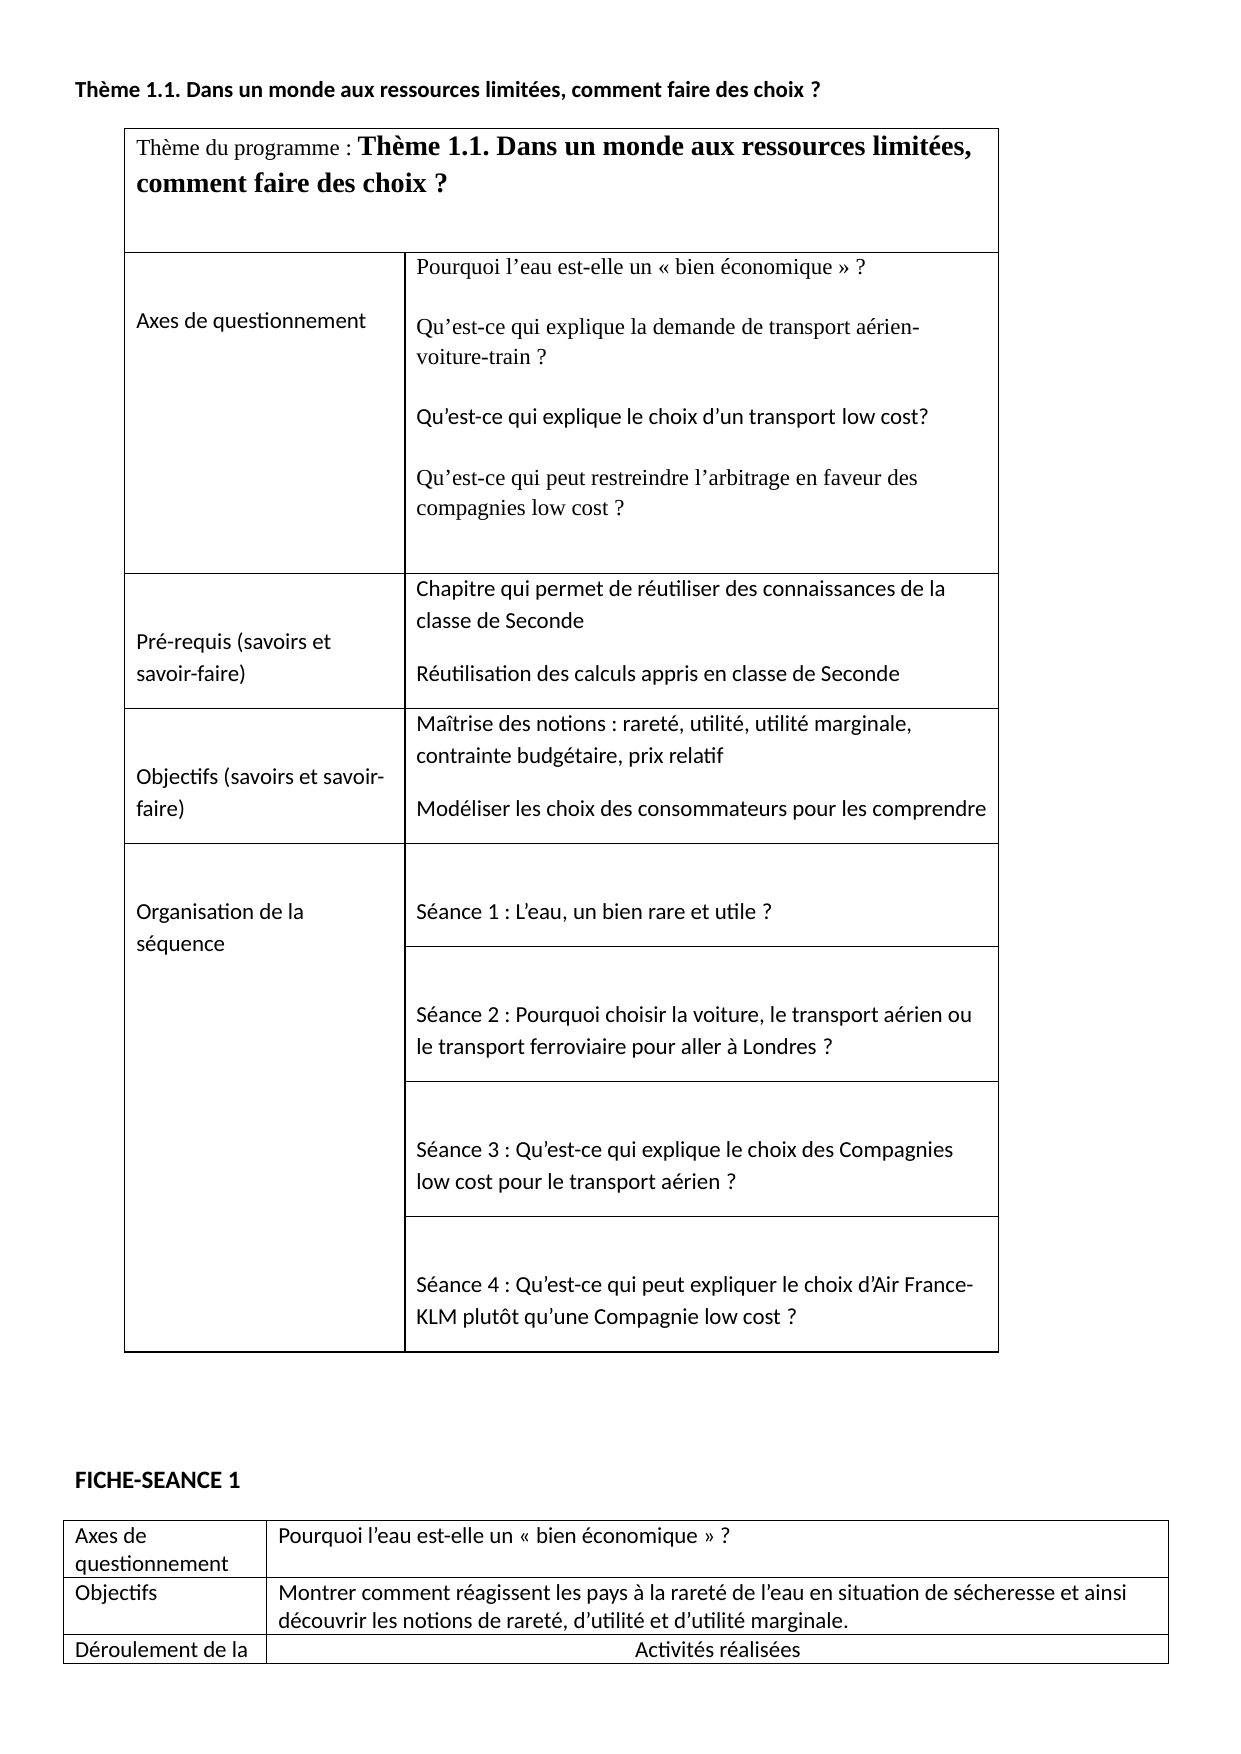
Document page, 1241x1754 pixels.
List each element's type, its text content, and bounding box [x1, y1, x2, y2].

table_cell Montrer comment réagissent les pays à la rareté de l’eau en situation de sécheresse et ainsi découvrir les notions de rareté, d’utilité et d’utilité marginale. [267, 1578, 1168, 1634]
table_header Thème du programme : Thème 1.1. Dans un monde aux ressources limitées, comment faire des choix ? [125, 129, 998, 252]
table_cell Chapitre qui permet de réutiliser des connaissances de la classe de Seconde Réutilisation des calculs appris en classe de Seconde [406, 574, 998, 708]
text FICHE-SEANCE 1 [75, 1464, 1165, 1494]
table_header Axes de questionnement [64, 1521, 266, 1577]
table_cell Séance 2 : Pourquoi choisir la voiture, le transport aérien ou le transport ferroviaire pour aller à Londres ? [406, 947, 998, 1081]
table_cell Déroulement de la [64, 1635, 266, 1663]
table_cell Objectifs (savoirs et savoir-faire) [125, 709, 404, 843]
table_cell Maîtrise des notions : rareté, utilité, utilité marginale, contrainte budgétaire, prix relatif Modéliser les choix des consommateurs pour les comprendre [406, 709, 998, 843]
table_cell Séance 1 : L’eau, un bien rare et utile ? [406, 844, 998, 946]
table_cell Activités réalisées [267, 1635, 1168, 1663]
table_header Pourquoi l’eau est-elle un « bien économique » ? [267, 1521, 1168, 1577]
table_cell Séance 3 : Qu’est-ce qui explique le choix des Compagnies low cost pour le transport aérien ? [406, 1082, 998, 1216]
table_cell Organisation de la séquence [125, 844, 404, 1351]
table_cell Séance 4 : Qu’est-ce qui peut expliquer le choix d’Air France-KLM plutôt qu’une Compagnie low cost ? [406, 1217, 998, 1351]
table_cell Objectifs [64, 1578, 266, 1634]
table_cell Pré-requis (savoirs et savoir-faire) [125, 574, 404, 708]
text Thème 1.1. Dans un monde aux ressources limitées, comment faire des choix ? [75, 75, 1165, 103]
table_cell Axes de questionnement [125, 253, 404, 573]
table_cell Pourquoi l’eau est-elle un « bien économique » ? Qu’est-ce qui explique la demande de transport aérien-voiture-train ? Qu’est-ce qui explique le choix d’un transport low cost? Qu’est-ce qui peut restreindre l’arbitrage en faveur des compagnies low cost ? [406, 253, 998, 573]
